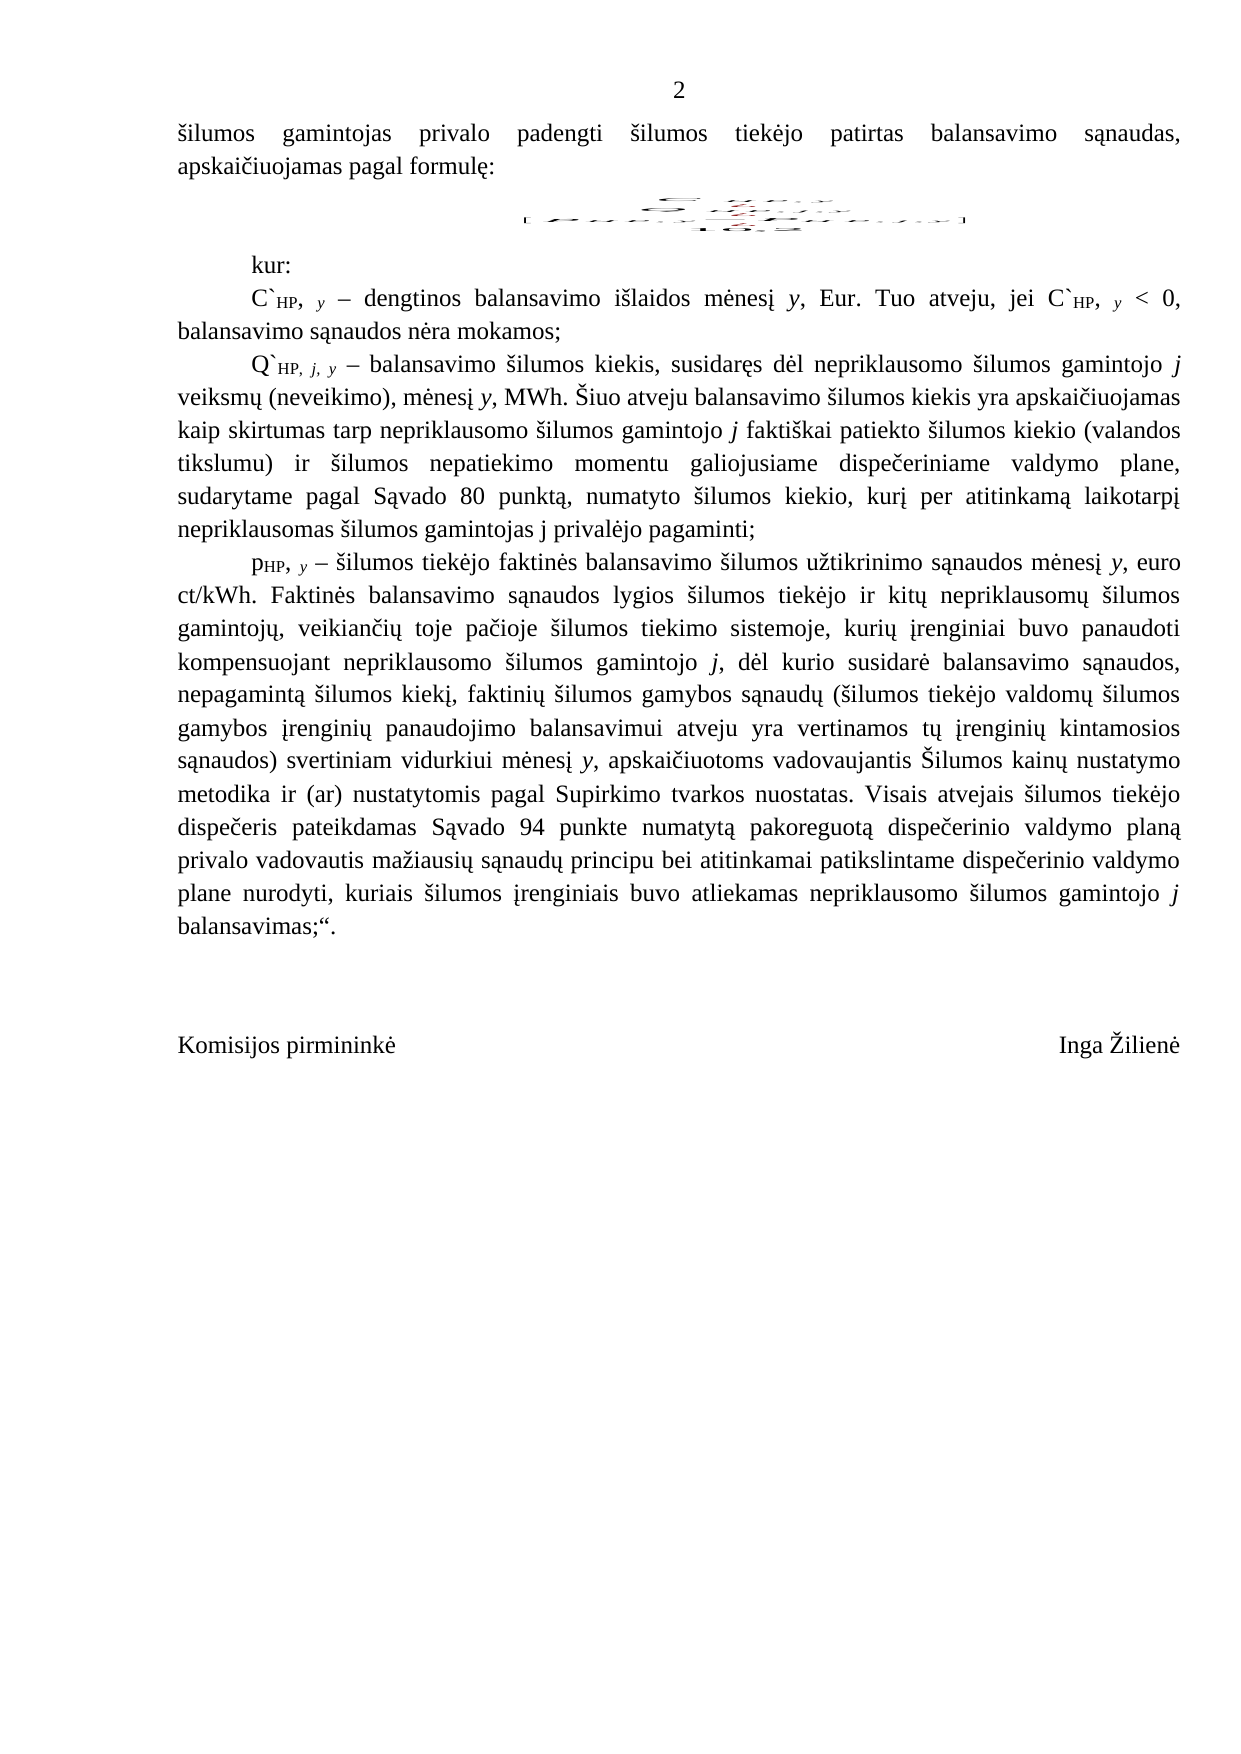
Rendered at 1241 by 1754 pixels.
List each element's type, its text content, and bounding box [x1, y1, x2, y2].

text Q`HP, j, y – balansavimo šilumos kiekis, susidaręs dėl nepriklausomo šilumos gamintojo j veiksmų (neveikimo), mėnesį y, MWh. Šiuo atveju balansavimo šilumos kiekis yra apskaičiuojamas kaip skirtumas tarp nepriklausomo šilumos gamintojo j faktiškai patiekto šilumos kiekio (valandos tikslumu) ir šilumos nepatiekimo momentu galiojusiame dispečeriniame valdymo plane, sudarytame pagal Sąvado 80 punktą, numatyto šilumos kiekio, kurį per atitinkamą laikotarpį nepriklausomas šilumos gamintojas j privalėjo pagaminti; [177, 349, 1181, 543]
text Komisijos pirmininkė Inga Žilienė [177, 1030, 1181, 1059]
text kur: [177, 250, 1181, 279]
text pHP, y – šilumos tiekėjo faktinės balansavimo šilumos užtikrinimo sąnaudos mėnesį y, euro ct/kWh. Faktinės balansavimo sąnaudos lygios šilumos tiekėjo ir kitų nepriklausomų šilumos gamintojų, veikiančių toje pačioje šilumos tiekimo sistemoje, kurių įrenginiai buvo panaudoti kompensuojant nepriklausomo šilumos gamintojo j, dėl kurio susidarė balansavimo sąnaudos, nepagamintą šilumos kiekį, faktinių šilumos gamybos sąnaudų (šilumos tiekėjo valdomų šilumos gamybos įrenginių panaudojimo balansavimui atveju yra vertinamos tų įrenginių kintamosios sąnaudos) svertiniam vidurkiui mėnesį y, apskaičiuotoms vadovaujantis Šilumos kainų nustatymo metodika ir (ar) nustatytomis pagal Supirkimo tvarkos nuostatas. Visais atvejais šilumos tiekėjo dispečeris pateikdamas Sąvado 94 punkte numatytą pakoreguotą dispečerinio valdymo planą privalo vadovautis mažiausių sąnaudų principu bei atitinkamai patikslintame dispečerinio valdymo plane nurodyti, kuriais šilumos įrenginiais buvo atliekamas nepriklausomo šilumos gamintojo j balansavimas;“. [177, 547, 1181, 939]
text C`HP, y – dengtinos balansavimo išlaidos mėnesį y, Eur. Tuo atveju, jei C`HP, y < 0, balansavimo sąnaudos nėra mokamos; [177, 283, 1181, 345]
text šilumos gamintojas privalo padengti šilumos tiekėjo patirtas balansavimo sąnaudas, apskaičiuojamas pagal formulę: [177, 118, 1181, 180]
